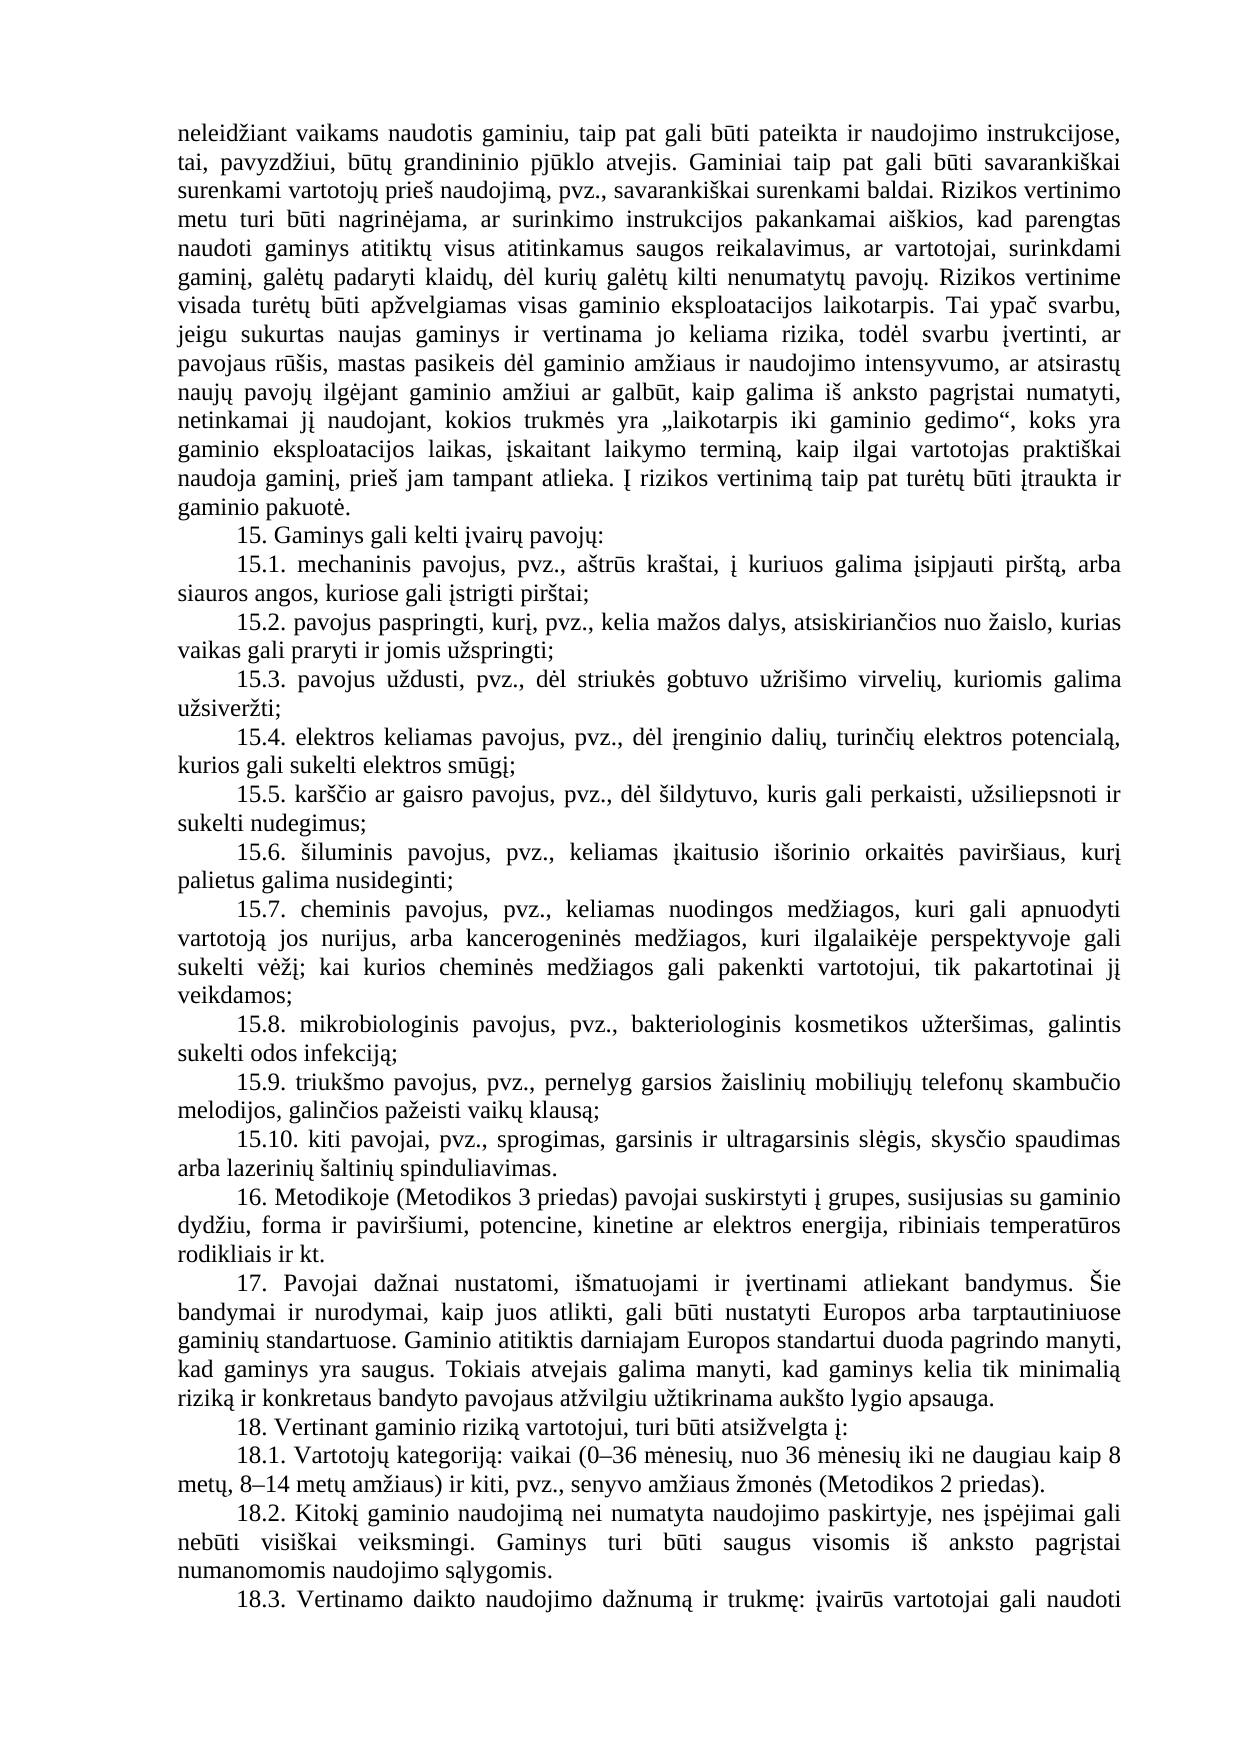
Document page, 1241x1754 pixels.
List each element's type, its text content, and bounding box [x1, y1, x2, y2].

text 15.3. pavojus uždusti, pvz., dėl striukės gobtuvo užrišimo virvelių, kuriomis galima užsiveržti; [177, 664, 1122, 722]
text 15.2. pavojus paspringti, kurį, pvz., kelia mažos dalys, atsiskiriančios nuo žaislo, kurias vaikas gali praryti ir jomis užspringti; [177, 607, 1122, 664]
text 15.10. kiti pavojai, pvz., sprogimas, garsinis ir ultragarsinis slėgis, skysčio spaudimas arba lazerinių šaltinių spinduliavimas. [177, 1124, 1122, 1182]
text 17. Pavojai dažnai nustatomi, išmatuojami ir įvertinami atliekant bandymus. Šie bandymai ir nurodymai, kaip juos atlikti, gali būti nustatyti Europos arba tarptautiniuose gaminių standartuose. Gaminio atitiktis darniajam Europos standartui duoda pagrindo manyti, kad gaminys yra saugus. Tokiais atvejais galima manyti, kad gaminys kelia tik minimalią riziką ir konkretaus bandyto pavojaus atžvilgiu užtikrinama aukšto lygio apsauga. [177, 1268, 1122, 1412]
text 18.2. Kitokį gaminio naudojimą nei numatyta naudojimo paskirtyje, nes įspėjimai gali nebūti visiškai veiksmingi. Gaminys turi būti saugus visomis iš anksto pagrįstai numanomomis naudojimo sąlygomis. [177, 1498, 1122, 1584]
text 16. Metodikoje (Metodikos 3 priedas) pavojai suskirstyti į grupes, susijusias su gaminio dydžiu, forma ir paviršiumi, potencine, kinetine ar elektros energija, ribiniais temperatūros rodikliais ir kt. [177, 1182, 1122, 1268]
text 18.3. Vertinamo daikto naudojimo dažnumą ir trukmę: įvairūs vartotojai gali naudoti [177, 1584, 1122, 1613]
text 18. Vertinant gaminio riziką vartotojui, turi būti atsižvelgta į: [177, 1412, 1122, 1441]
text neleidžiant vaikams naudotis gaminiu, taip pat gali būti pateikta ir naudojimo instrukcijose, tai, pavyzdžiui, būtų grandininio pjūklo atvejis. Gaminiai taip pat gali būti savarankiškai surenkami vartotojų prieš naudojimą, pvz., savarankiškai surenkami baldai. Rizikos vertinimo metu turi būti nagrinėjama, ar surinkimo instrukcijos pakankamai aiškios, kad parengtas naudoti gaminys atitiktų visus atitinkamus saugos reikalavimus, ar vartotojai, surinkdami gaminį, galėtų padaryti klaidų, dėl kurių galėtų kilti nenumatytų pavojų. Rizikos vertinime visada turėtų būti apžvelgiamas visas gaminio eksploatacijos laikotarpis. Tai ypač svarbu, jeigu sukurtas naujas gaminys ir vertinama jo keliama rizika, todėl svarbu įvertinti, ar pavojaus rūšis, mastas pasikeis dėl gaminio amžiaus ir naudojimo intensyvumo, ar atsirastų naujų pavojų ilgėjant gaminio amžiui ar galbūt, kaip galima iš anksto pagrįstai numatyti, netinkamai jį naudojant, kokios trukmės yra „laikotarpis iki gaminio gedimo“, koks yra gaminio eksploatacijos laikas, įskaitant laikymo terminą, kaip ilgai vartotojas praktiškai naudoja gaminį, prieš jam tampant atlieka. Į rizikos vertinimą taip pat turėtų būti įtraukta ir gaminio pakuotė. [177, 118, 1122, 521]
text 15.8. mikrobiologinis pavojus, pvz., bakteriologinis kosmetikos užteršimas, galintis sukelti odos infekciją; [177, 1009, 1122, 1067]
text 15.7. cheminis pavojus, pvz., keliamas nuodingos medžiagos, kuri gali apnuodyti vartotoją jos nurijus, arba kancerogeninės medžiagos, kuri ilgalaikėje perspektyvoje gali sukelti vėžį; kai kurios cheminės medžiagos gali pakenkti vartotojui, tik pakartotinai jį veikdamos; [177, 894, 1122, 1009]
text 15.1. mechaninis pavojus, pvz., aštrūs kraštai, į kuriuos galima įsipjauti pirštą, arba siauros angos, kuriose gali įstrigti pirštai; [177, 549, 1122, 607]
text 15.9. triukšmo pavojus, pvz., pernelyg garsios žaislinių mobiliųjų telefonų skambučio melodijos, galinčios pažeisti vaikų klausą; [177, 1067, 1122, 1124]
text 15.6. šiluminis pavojus, pvz., keliamas įkaitusio išorinio orkaitės paviršiaus, kurį palietus galima nusideginti; [177, 837, 1122, 894]
text 18.1. Vartotojų kategoriją: vaikai (0–36 mėnesių, nuo 36 mėnesių iki ne daugiau kaip 8 metų, 8–14 metų amžiaus) ir kiti, pvz., senyvo amžiaus žmonės (Metodikos 2 priedas). [177, 1441, 1122, 1498]
text 15.4. elektros keliamas pavojus, pvz., dėl įrenginio dalių, turinčių elektros potencialą, kurios gali sukelti elektros smūgį; [177, 722, 1122, 779]
text 15.5. karščio ar gaisro pavojus, pvz., dėl šildytuvo, kuris gali perkaisti, užsiliepsnoti ir sukelti nudegimus; [177, 779, 1122, 837]
text 15. Gaminys gali kelti įvairų pavojų: [177, 521, 1122, 549]
